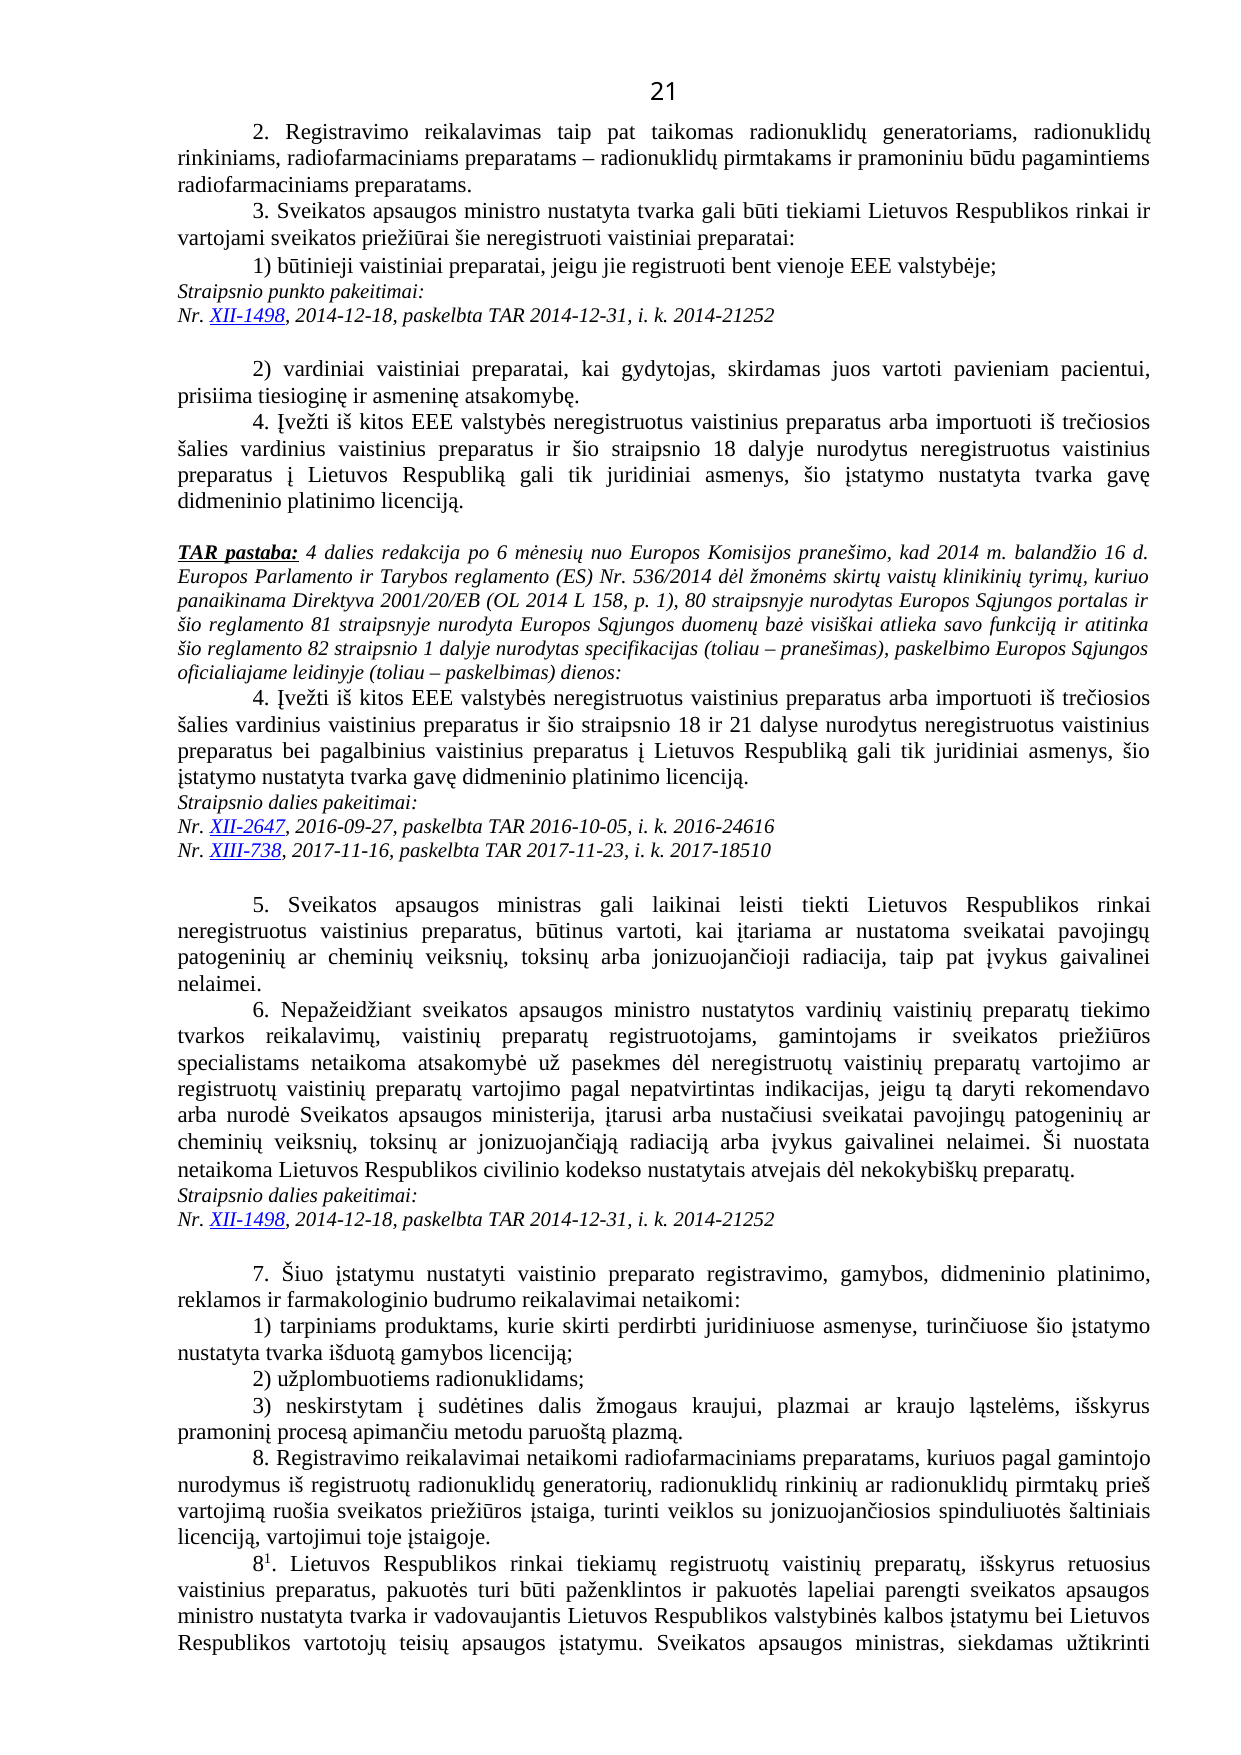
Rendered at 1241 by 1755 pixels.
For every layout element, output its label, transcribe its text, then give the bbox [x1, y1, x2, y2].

text 4. Įvežti iš kitos EEE valstybės neregistruotus vaistinius preparatus arba importuoti iš trečiosios šalies vardinius vaistinius preparatus ir šio straipsnio 18 dalyje nurodytus neregistruotus vaistinius preparatus į Lietuvos Respubliką gali tik juridiniai asmenys, šio įstatymo nustatyta tvarka gavę didmeninio platinimo licenciją. [177, 408, 1152, 514]
text TAR pastaba: 4 dalies redakcija po 6 mėnesių nuo Europos Komisijos pranešimo, kad 2014 m. balandžio 16 d. Europos Parlamento ir Tarybos reglamento (ES) Nr. 536/2014 dėl žmonėms skirtų vaistų klinikinių tyrimų, kuriuo panaikinama Direktyva 2001/20/EB (OL 2014 L 158, p. 1), 80 straipsnyje nurodytas Europos Sąjungos portalas ir šio reglamento 81 straipsnyje nurodyta Europos Sąjungos duomenų bazė visiškai atlieka savo funkciją ir atitinka šio reglamento 82 straipsnio 1 dalyje nurodytas specifikacijas (toliau – pranešimas), paskelbimo Europos Sąjungos oficialiajame leidinyje (toliau – paskelbimas) dienos: [177, 540, 1152, 684]
text 1) būtinieji vaistiniai preparatai, jeigu jie registruoti bent vienoje EEE valstybėje; [177, 250, 1152, 279]
text Straipsnio dalies pakeitimai: [177, 1183, 1152, 1207]
text 1) tarpiniams produktams, kurie skirti perdirbti juridiniuose asmenyse, turinčiuose šio įstatymo nustatyta tvarka išduotą gamybos licenciją; [177, 1313, 1152, 1365]
text 2) vardiniai vaistiniai preparatai, kai gydytojas, skirdamas juos vartoti pavieniam pacientui, prisiima tiesioginę ir asmeninę atsakomybę. [177, 356, 1152, 408]
text 81. Lietuvos Respublikos rinkai tiekiamų registruotų vaistinių preparatų, išskyrus retuosius vaistinius preparatus, pakuotės turi būti paženklintos ir pakuotės lapeliai parengti sveikatos apsaugos ministro nustatyta tvarka ir vadovaujantis Lietuvos Respublikos valstybinės kalbos įstatymu bei Lietuvos Respublikos vartotojų teisių apsaugos įstatymu. Sveikatos apsaugos ministras, siekdamas užtikrinti [177, 1550, 1152, 1655]
text Straipsnio punkto pakeitimai: [177, 279, 1152, 303]
text 3. Sveikatos apsaugos ministro nustatyta tvarka gali būti tiekiami Lietuvos Respublikos rinkai ir vartojami sveikatos priežiūrai šie neregistruoti vaistiniai preparatai: [177, 197, 1152, 250]
text Nr. XIII-738, 2017-11-16, paskelbta TAR 2017-11-23, i. k. 2017-18510 [177, 838, 1152, 862]
text Nr. XII-2647, 2016-09-27, paskelbta TAR 2016-10-05, i. k. 2016-24616 [177, 814, 1152, 838]
text Straipsnio dalies pakeitimai: [177, 790, 1152, 814]
text 4. Įvežti iš kitos EEE valstybės neregistruotus vaistinius preparatus arba importuoti iš trečiosios šalies vardinius vaistinius preparatus ir šio straipsnio 18 ir 21 dalyse nurodytus neregistruotus vaistinius preparatus bei pagalbinius vaistinius preparatus į Lietuvos Respubliką gali tik juridiniai asmenys, šio įstatymo nustatyta tvarka gavę didmeninio platinimo licenciją. [177, 684, 1152, 790]
text Nr. XII-1498, 2014-12-18, paskelbta TAR 2014-12-31, i. k. 2014-21252 [177, 1207, 1152, 1231]
text 7. Šiuo įstatymu nustatyti vaistinio preparato registravimo, gamybos, didmeninio platinimo, reklamos ir farmakologinio budrumo reikalavimai netaikomi: [177, 1260, 1152, 1313]
text 5. Sveikatos apsaugos ministras gali laikinai leisti tiekti Lietuvos Respublikos rinkai neregistruotus vaistinius preparatus, būtinus vartoti, kai įtariama ar nustatoma sveikatai pavojingų patogeninių ar cheminių veiksnių, toksinų arba jonizuojančioji radiacija, taip pat įvykus gaivalinei nelaimei. [177, 891, 1152, 996]
text 6. Nepažeidžiant sveikatos apsaugos ministro nustatytos vardinių vaistinių preparatų tiekimo tvarkos reikalavimų, vaistinių preparatų registruotojams, gamintojams ir sveikatos priežiūros specialistams netaikoma atsakomybė už pasekmes dėl neregistruotų vaistinių preparatų vartojimo ar registruotų vaistinių preparatų vartojimo pagal nepatvirtintas indikacijas, jeigu tą daryti rekomendavo arba nurodė Sveikatos apsaugos ministerija, įtarusi arba nustačiusi sveikatai pavojingų patogeninių ar cheminių veiksnių, toksinų ar jonizuojančiąją radiaciją arba įvykus gaivalinei nelaimei. Ši nuostata netaikoma Lietuvos Respublikos civilinio kodekso nustatytais atvejais dėl nekokybiškų preparatų. [177, 996, 1152, 1183]
text 3) neskirstytam į sudėtines dalis žmogaus kraujui, plazmai ar kraujo ląstelėms, išskyrus pramoninį procesą apimančiu metodu paruoštą plazmą. [177, 1392, 1152, 1444]
text 8. Registravimo reikalavimai netaikomi radiofarmaciniams preparatams, kuriuos pagal gamintojo nurodymus iš registruotų radionuklidų generatorių, radionuklidų rinkinių ar radionuklidų pirmtakų prieš vartojimą ruošia sveikatos priežiūros įstaiga, turinti veiklos su jonizuojančiosios spinduliuotės šaltiniais licenciją, vartojimui toje įstaigoje. [177, 1444, 1152, 1550]
text 2. Registravimo reikalavimas taip pat taikomas radionuklidų generatoriams, radionuklidų rinkiniams, radiofarmaciniams preparatams – radionuklidų pirmtakams ir pramoniniu būdu pagamintiems radiofarmaciniams preparatams. [177, 118, 1152, 197]
text 2) užplombuotiems radionuklidams; [177, 1365, 1152, 1392]
text Nr. XII-1498, 2014-12-18, paskelbta TAR 2014-12-31, i. k. 2014-21252 [177, 303, 1152, 327]
